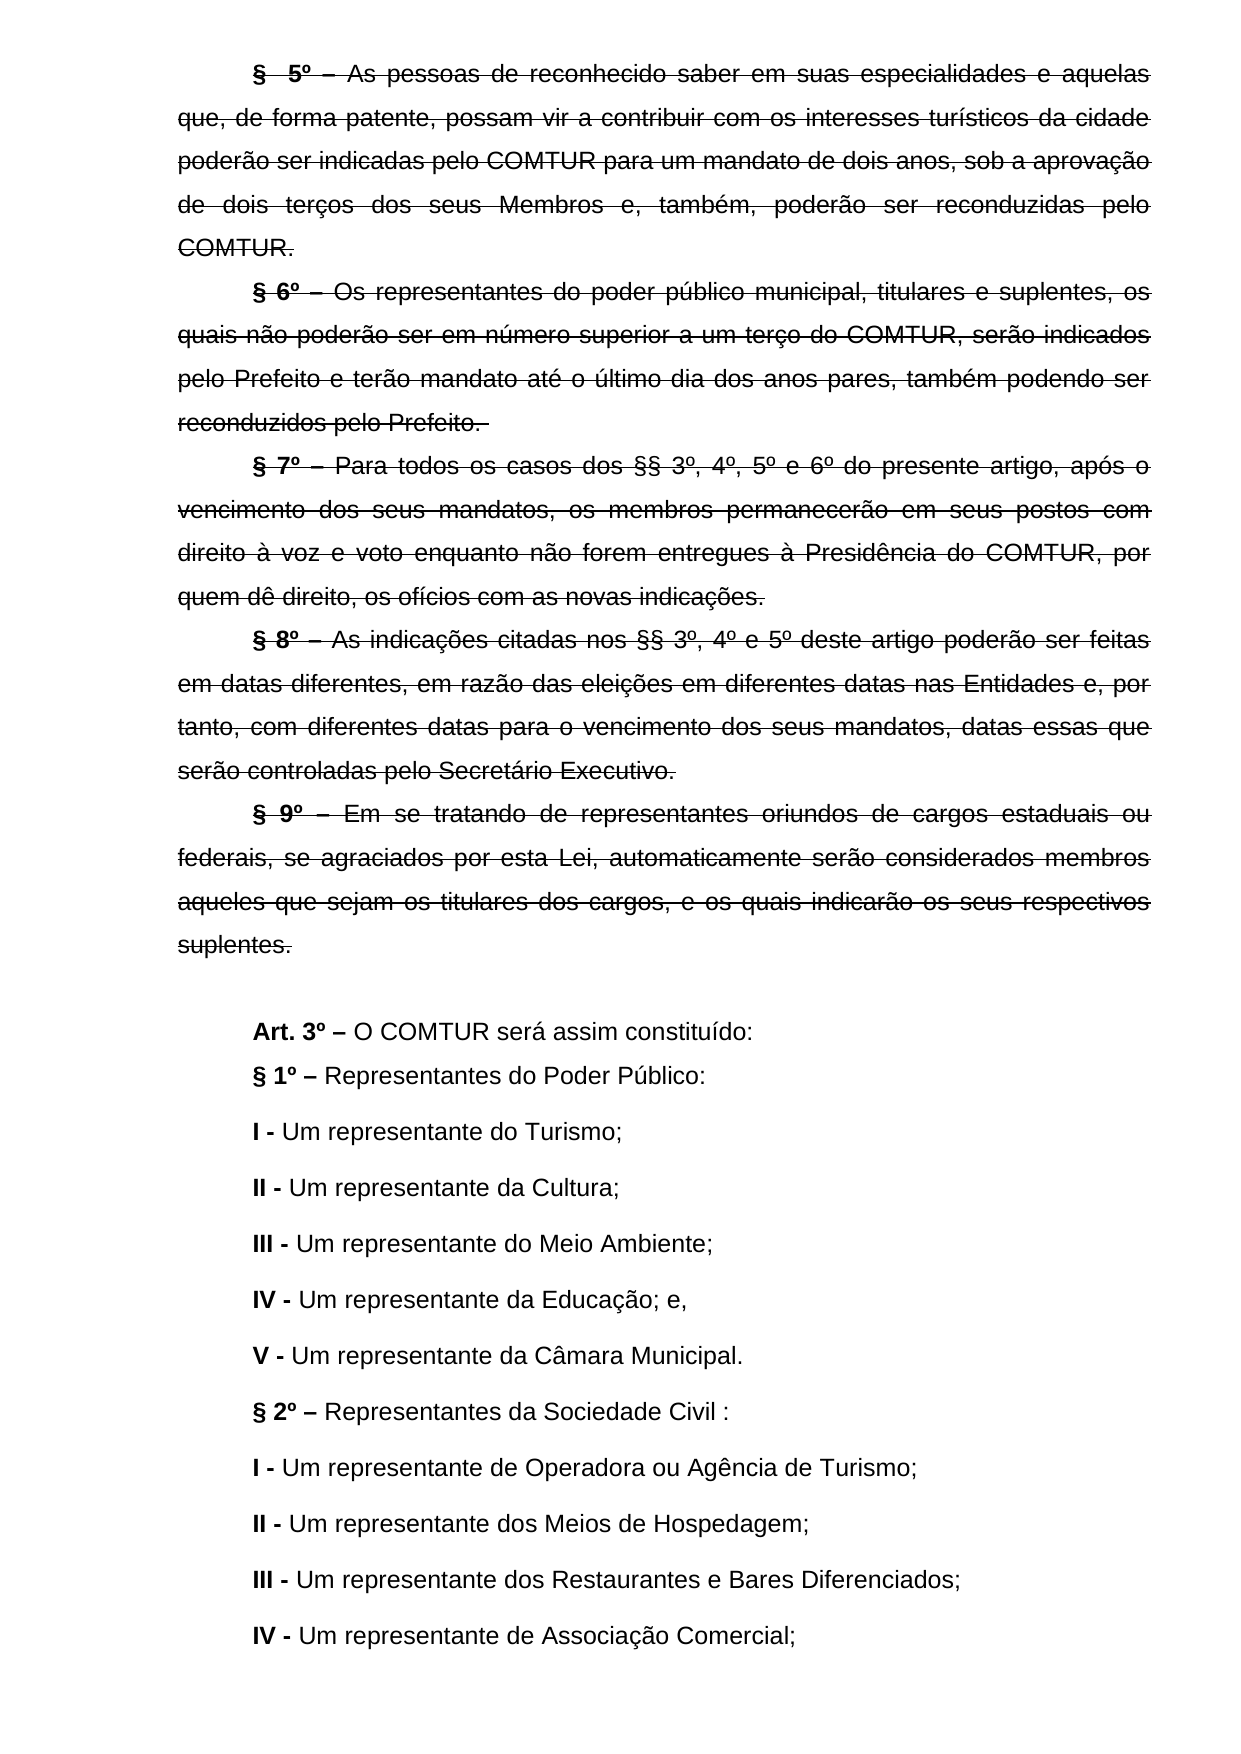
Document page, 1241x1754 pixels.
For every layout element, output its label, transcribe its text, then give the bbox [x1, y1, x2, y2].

text V - Um representante da Câmara Municipal. [177, 1341, 1152, 1370]
text § 8º – As indicações citadas nos §§ 3º, 4º e 5º deste artigo poderão ser feitas em datas diferentes, em razão das eleições em diferentes datas nas Entidades e, por tanto, com diferentes datas para o vencimento dos seus mandatos, datas essas que serão controladas pelo Secretário Executivo. [177, 729, 1152, 785]
text § 7º – Para todos os casos dos §§ 3º, 4º, 5º e 6º do presente artigo, após o vencimento dos seus mandatos, os membros permanecerão em seus postos com direito à voz e voto enquanto não forem entregues à Presidência do COMTUR, por quem dê direito, os ofícios com as novas indicações. [177, 451, 1152, 510]
text § 8º – As indicações citadas nos §§ 3º, 4º e 5º deste artigo poderão ser feitas em datas diferentes, em razão das eleições em diferentes datas nas Entidades e, por tanto, com diferentes datas para o vencimento dos seus mandatos, datas essas que serão controladas pelo Secretário Executivo. [177, 625, 1152, 728]
text I - Um representante do Turismo; [177, 1117, 1152, 1146]
text § 9º – Em se tratando de representantes oriundos de cargos estaduais ou federais, se agraciados por esta Lei, automaticamente serão considerados membros aqueles que sejam os titulares dos cargos, e os quais indicarão os seus respectivos suplentes. [177, 799, 1152, 959]
text Art. 3º – O COMTUR será assim constituído: [177, 1017, 1152, 1046]
text IV - Um representante de Associação Comercial; [177, 1621, 1152, 1650]
text III - Um representante dos Restaurantes e Bares Diferenciados; [177, 1565, 1152, 1594]
text § 7º – Para todos os casos dos §§ 3º, 4º, 5º e 6º do presente artigo, após o vencimento dos seus mandatos, os membros permanecerão em seus postos com direito à voz e voto enquanto não forem entregues à Presidência do COMTUR, por quem dê direito, os ofícios com as novas indicações. [177, 511, 1152, 611]
text III - Um representante do Meio Ambiente; [177, 1229, 1152, 1258]
text § 2º – Representantes da Sociedade Civil : [177, 1397, 1152, 1426]
text II - Um representante da Cultura; [177, 1173, 1152, 1202]
text II - Um representante dos Meios de Hospedagem; [177, 1509, 1152, 1538]
text § 5º – As pessoas de reconhecido saber em suas especialidades e aquelas que, de forma patente, possam vir a contribuir com os interesses turísticos da cidade poderão ser indicadas pelo COMTUR para um mandato de dois anos, sob a aprovação de dois terços dos seus Membros e, também, poderão ser reconduzidas pelo COMTUR. [177, 59, 1152, 162]
text § 5º – As pessoas de reconhecido saber em suas especialidades e aquelas que, de forma patente, possam vir a contribuir com os interesses turísticos da cidade poderão ser indicadas pelo COMTUR para um mandato de dois anos, sob a aprovação de dois terços dos seus Membros e, também, poderão ser reconduzidas pelo COMTUR. [177, 163, 1152, 262]
text § 6º – Os representantes do poder público municipal, titulares e suplentes, os quais não poderão ser em número superior a um terço do COMTUR, serão indicados pelo Prefeito e terão mandato até o último dia dos anos pares, também podendo ser reconduzidos pelo Prefeito. [177, 277, 1152, 436]
text IV - Um representante da Educação; e, [177, 1285, 1152, 1314]
text I - Um representante de Operadora ou Agência de Turismo; [177, 1453, 1152, 1482]
text § 1º – Representantes do Poder Público: [177, 1061, 1152, 1089]
